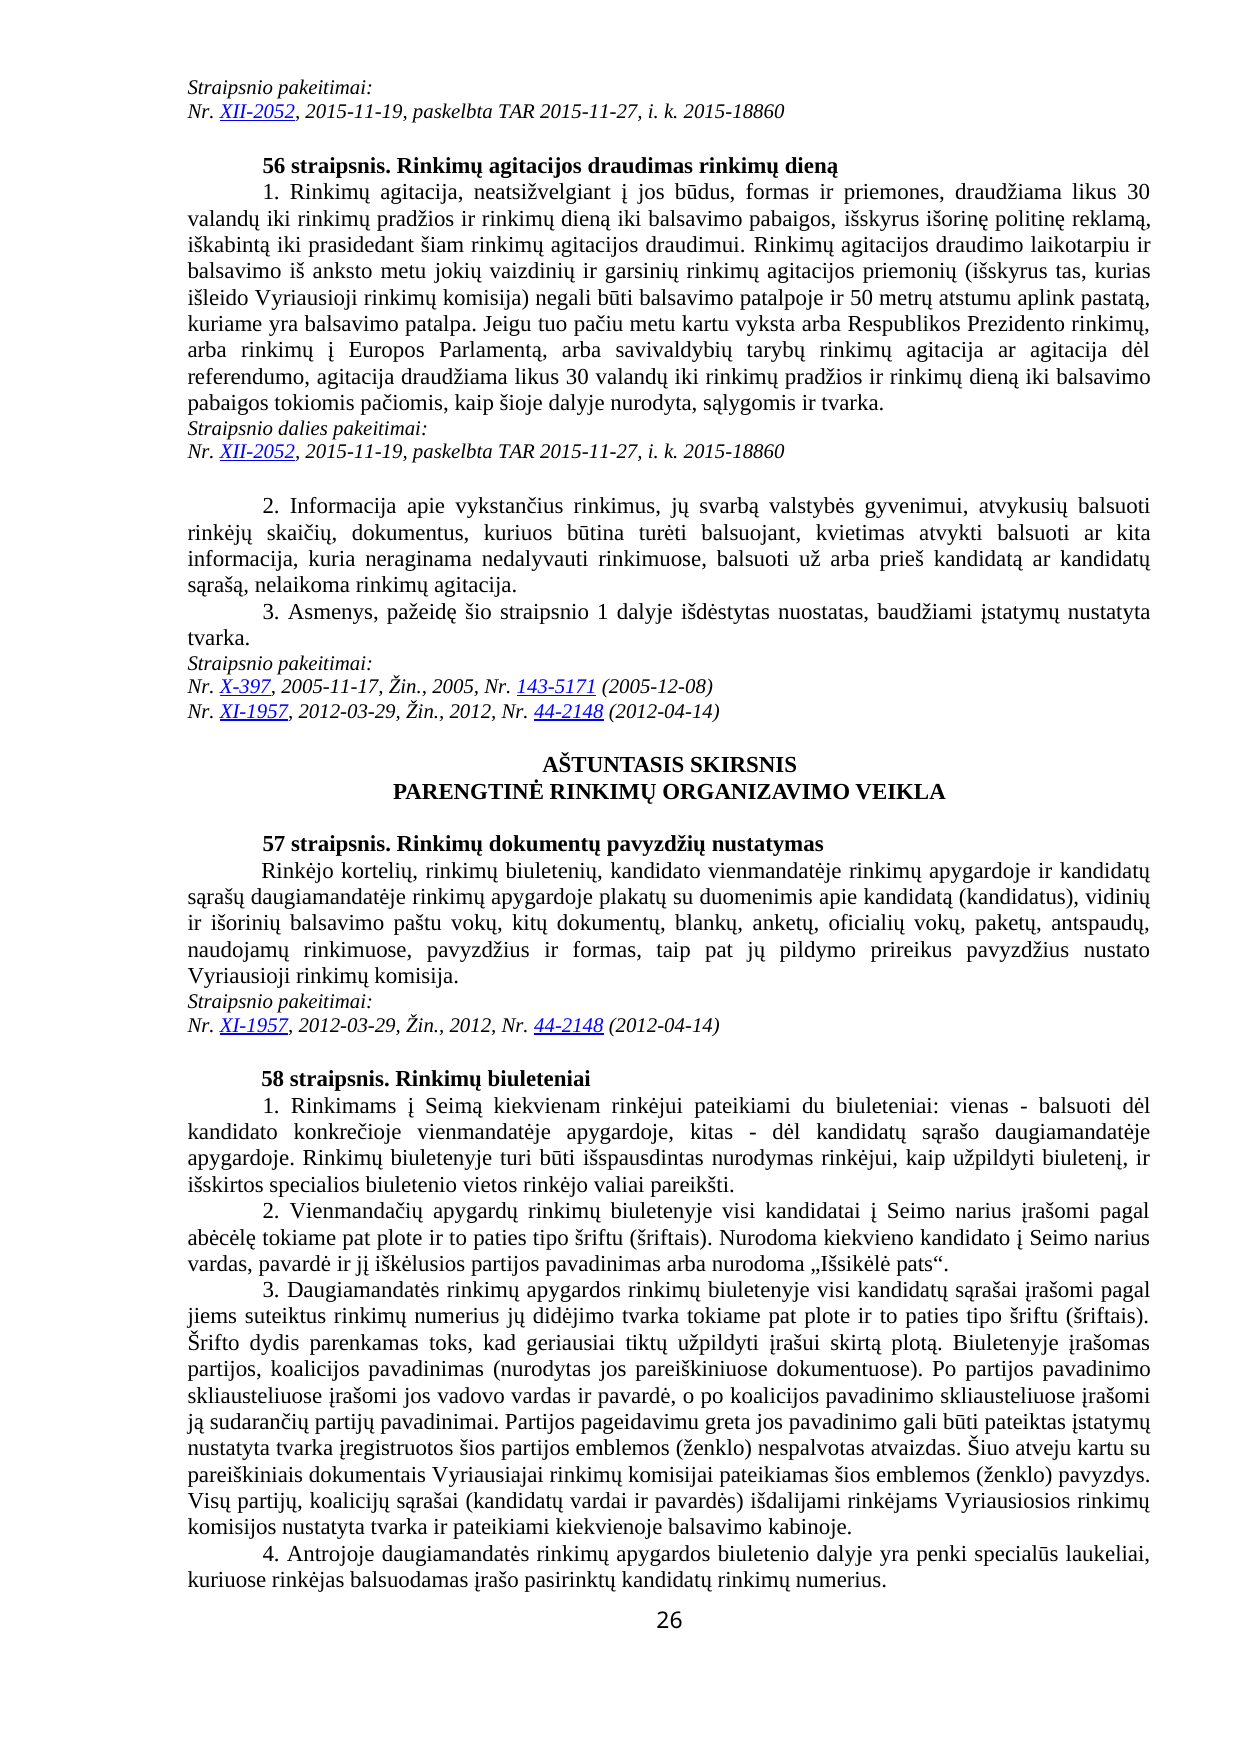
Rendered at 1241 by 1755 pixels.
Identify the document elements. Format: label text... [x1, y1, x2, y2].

text Nr. XII-2052, 2015-11-19, paskelbta TAR 2015-11-27, i. k. 2015-18860 [187, 439, 1152, 463]
text 58 straipsnis. Rinkimų biuleteniai [187, 1065, 1152, 1092]
text Nr. XI-1957, 2012-03-29, Žin., 2012, Nr. 44-2148 (2012-04-14) [187, 1013, 1152, 1037]
text 3. Asmenys, pažeidę šio straipsnio 1 dalyje išdėstytas nuostatas, baudžiami įstatymų nustatyta tvarka. [187, 598, 1152, 650]
text Nr. X-397, 2005-11-17, Žin., 2005, Nr. 143-5171 (2005-12-08) [187, 674, 1152, 698]
text Nr. XI-1957, 2012-03-29, Žin., 2012, Nr. 44-2148 (2012-04-14) [187, 698, 1152, 723]
text Straipsnio pakeitimai: [187, 988, 1152, 1013]
text Nr. XII-2052, 2015-11-19, paskelbta TAR 2015-11-27, i. k. 2015-18860 [187, 99, 1152, 123]
text Rinkėjo kortelių, rinkimų biuletenių, kandidato vienmandatėje rinkimų apygardoje ir kandidatų sąrašų daugiamandatėje rinkimų apygardoje plakatų su duomenimis apie kandidatą (kandidatus), vidinių ir išorinių balsavimo paštu vokų, kitų dokumentų, blankų, anketų, oficialių vokų, paketų, antspaudų, naudojamų rinkimuose, pavyzdžius ir formas, taip pat jų pildymo prireikus pavyzdžius nustato Vyriausioji rinkimų komisija. [187, 857, 1152, 988]
text Straipsnio dalies pakeitimai: [187, 415, 1152, 439]
text 3. Daugiamandatės rinkimų apygardos rinkimų biuletenyje visi kandidatų sąrašai įrašomi pagal jiems suteiktus rinkimų numerius jų didėjimo tvarka tokiame pat plote ir to paties tipo šriftu (šriftais). Šrifto dydis parenkamas toks, kad geriausiai tiktų užpildyti įrašui skirtą plotą. Biuletenyje įrašomas partijos, koalicijos pavadinimas (nurodytas jos pareiškiniuose dokumentuose). Po partijos pavadinimo skliausteliuose įrašomi jos vadovo vardas ir pavardė, o po koalicijos pavadinimo skliausteliuose įrašomi ją sudarančių partijų pavadinimai. Partijos pageidavimu greta jos pavadinimo gali būti pateiktas įstatymų nustatyta tvarka įregistruotos šios partijos emblemos (ženklo) nespalvotas atvaizdas. Šiuo atveju kartu su pareiškiniais dokumentais Vyriausiajai rinkimų komisijai pateikiamas šios emblemos (ženklo) pavyzdys. Visų partijų, koalicijų sąrašai (kandidatų vardai ir pavardės) išdalijami rinkėjams Vyriausiosios rinkimų komisijos nustatyta tvarka ir pateikiami kiekvienoje balsavimo kabinoje. [187, 1276, 1152, 1540]
text 2. Informacija apie vykstančius rinkimus, jų svarbą valstybės gyvenimui, atvykusių balsuoti rinkėjų skaičių, dokumentus, kuriuos būtina turėti balsuojant, kvietimas atvykti balsuoti ar kita informacija, kuria neraginama nedalyvauti rinkimuose, balsuoti už arba prieš kandidatą ar kandidatų sąrašą, nelaikoma rinkimų agitacija. [187, 492, 1152, 598]
text Straipsnio pakeitimai: [187, 75, 1152, 99]
text 2. Vienmandačių apygardų rinkimų biuletenyje visi kandidatai į Seimo narius įrašomi pagal abėcėlę tokiame pat plote ir to paties tipo šriftu (šriftais). Nurodoma kiekvieno kandidato į Seimo narius vardas, pavardė ir jį iškėlusios partijos pavadinimas arba nurodoma „Išsikėlė pats“. [187, 1197, 1152, 1276]
text 1. Rinkimų agitacija, neatsižvelgiant į jos būdus, formas ir priemones, draudžiama likus 30 valandų iki rinkimų pradžios ir rinkimų dieną iki balsavimo pabaigos, išskyrus išorinę politinę reklamą, iškabintą iki prasidedant šiam rinkimų agitacijos draudimui. Rinkimų agitacijos draudimo laikotarpiu ir balsavimo iš anksto metu jokių vaizdinių ir garsinių rinkimų agitacijos priemonių (išskyrus tas, kurias išleido Vyriausioji rinkimų komisija) negali būti balsavimo patalpoje ir 50 metrų atstumu aplink pastatą, kuriame yra balsavimo patalpa. Jeigu tuo pačiu metu kartu vyksta arba Respublikos Prezidento rinkimų, arba rinkimų į Europos Parlamentą, arba savivaldybių tarybų rinkimų agitacija ar agitacija dėl referendumo, agitacija draudžiama likus 30 valandų iki rinkimų pradžios ir rinkimų dieną iki balsavimo pabaigos tokiomis pačiomis, kaip šioje dalyje nurodyta, sąlygomis ir tvarka. [187, 178, 1152, 415]
text PARENGTINĖ RINKIMŲ ORGANIZAVIMO VEIKLA [187, 778, 1152, 804]
text 57 straipsnis. Rinkimų dokumentų pavyzdžių nustatymas [187, 830, 1152, 857]
text 56 straipsnis. Rinkimų agitacijos draudimas rinkimų dieną [187, 152, 1152, 178]
text Straipsnio pakeitimai: [187, 650, 1152, 674]
text 4. Antrojoje daugiamandatės rinkimų apygardos biuletenio dalyje yra penki specialūs laukeliai, kuriuose rinkėjas balsuodamas įrašo pasirinktų kandidatų rinkimų numerius. [187, 1540, 1152, 1592]
text AŠTUNTASIS SKIRSNIS [187, 751, 1152, 778]
text 1. Rinkimams į Seimą kiekvienam rinkėjui pateikiami du biuleteniai: vienas - balsuoti dėl kandidato konkrečioje vienmandatėje apygardoje, kitas - dėl kandidatų sąrašo daugiamandatėje apygardoje. Rinkimų biuletenyje turi būti išspausdintas nurodymas rinkėjui, kaip užpildyti biuletenį, ir išskirtos specialios biuletenio vietos rinkėjo valiai pareikšti. [187, 1092, 1152, 1197]
